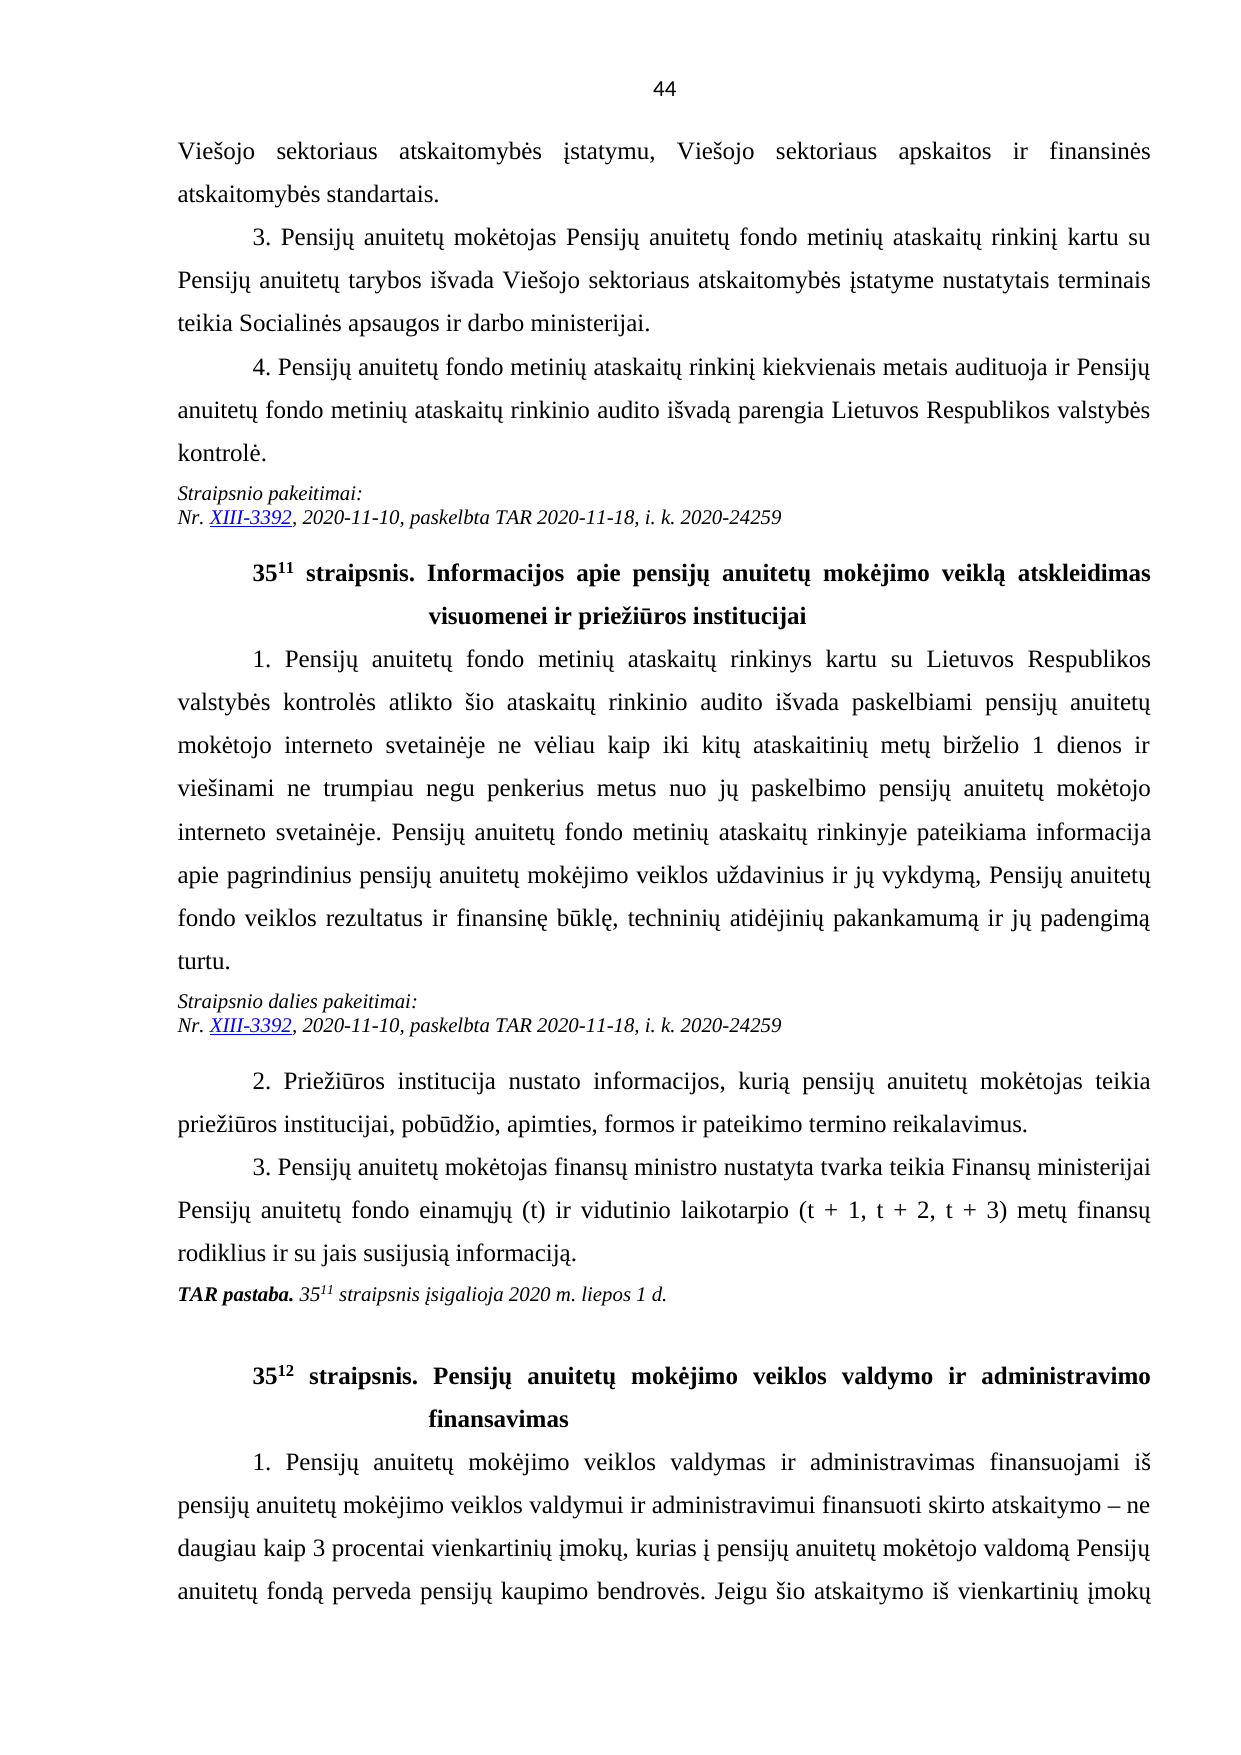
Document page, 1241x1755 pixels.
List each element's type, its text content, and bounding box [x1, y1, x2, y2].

text Straipsnio dalies pakeitimai: [177, 989, 1152, 1013]
text Viešojo sektoriaus atskaitomybės įstatymu, Viešojo sektoriaus apskaitos ir finansinės atskaitomybės standartais. [177, 136, 1152, 208]
text 3. Pensijų anuitetų mokėtojas Pensijų anuitetų fondo metinių ataskaitų rinkinį kartu su Pensijų anuitetų tarybos išvada Viešojo sektoriaus atskaitomybės įstatyme nustatytais terminais teikia Socialinės apsaugos ir darbo ministerijai. [177, 222, 1152, 337]
text 3. Pensijų anuitetų mokėtojas finansų ministro nustatyta tvarka teikia Finansų ministerijai Pensijų anuitetų fondo einamųjų (t) ir vidutinio laikotarpio (t + 1, t + 2, t + 3) metų finansų rodiklius ir su jais susijusią informaciją. [177, 1152, 1152, 1267]
text Nr. XIII-3392, 2020-11-10, paskelbta TAR 2020-11-18, i. k. 2020-24259 [177, 505, 1152, 529]
text 3512 straipsnis. Pensijų anuitetų mokėjimo veiklos valdymo ir administravimo finansavimas [252, 1361, 1152, 1433]
text Straipsnio pakeitimai: [177, 481, 1152, 505]
text 1. Pensijų anuitetų mokėjimo veiklos valdymas ir administravimas finansuojami iš pensijų anuitetų mokėjimo veiklos valdymui ir administravimui finansuoti skirto atskaitymo – ne daugiau kaip 3 procentai vienkartinių įmokų, kurias į pensijų anuitetų mokėtojo valdomą Pensijų anuitetų fondą perveda pensijų kaupimo bendrovės. Jeigu šio atskaitymo iš vienkartinių įmokų [177, 1447, 1152, 1605]
text 4. Pensijų anuitetų fondo metinių ataskaitų rinkinį kiekvienais metais audituoja ir Pensijų anuitetų fondo metinių ataskaitų rinkinio audito išvadą parengia Lietuvos Respublikos valstybės kontrolė. [177, 352, 1152, 467]
text 2. Priežiūros institucija nustato informacijos, kurią pensijų anuitetų mokėtojas teikia priežiūros institucijai, pobūdžio, apimties, formos ir pateikimo termino reikalavimus. [177, 1066, 1152, 1138]
text Nr. XIII-3392, 2020-11-10, paskelbta TAR 2020-11-18, i. k. 2020-24259 [177, 1013, 1152, 1037]
text 3511 straipsnis. Informacijos apie pensijų anuitetų mokėjimo veiklą atskleidimas visuomenei ir priežiūros institucijai [252, 558, 1152, 630]
text 1. Pensijų anuitetų fondo metinių ataskaitų rinkinys kartu su Lietuvos Respublikos valstybės kontrolės atlikto šio ataskaitų rinkinio audito išvada paskelbiami pensijų anuitetų mokėtojo interneto svetainėje ne vėliau kaip iki kitų ataskaitinių metų birželio 1 dienos ir viešinami ne trumpiau negu penkerius metus nuo jų paskelbimo pensijų anuitetų mokėtojo interneto svetainėje. Pensijų anuitetų fondo metinių ataskaitų rinkinyje pateikiama informacija apie pagrindinius pensijų anuitetų mokėjimo veiklos uždavinius ir jų vykdymą, Pensijų anuitetų fondo veiklos rezultatus ir finansinę būklę, techninių atidėjinių pakankamumą ir jų padengimą turtu. [177, 644, 1152, 975]
text TAR pastaba. 3511 straipsnis įsigalioja 2020 m. liepos 1 d. [177, 1282, 1152, 1306]
